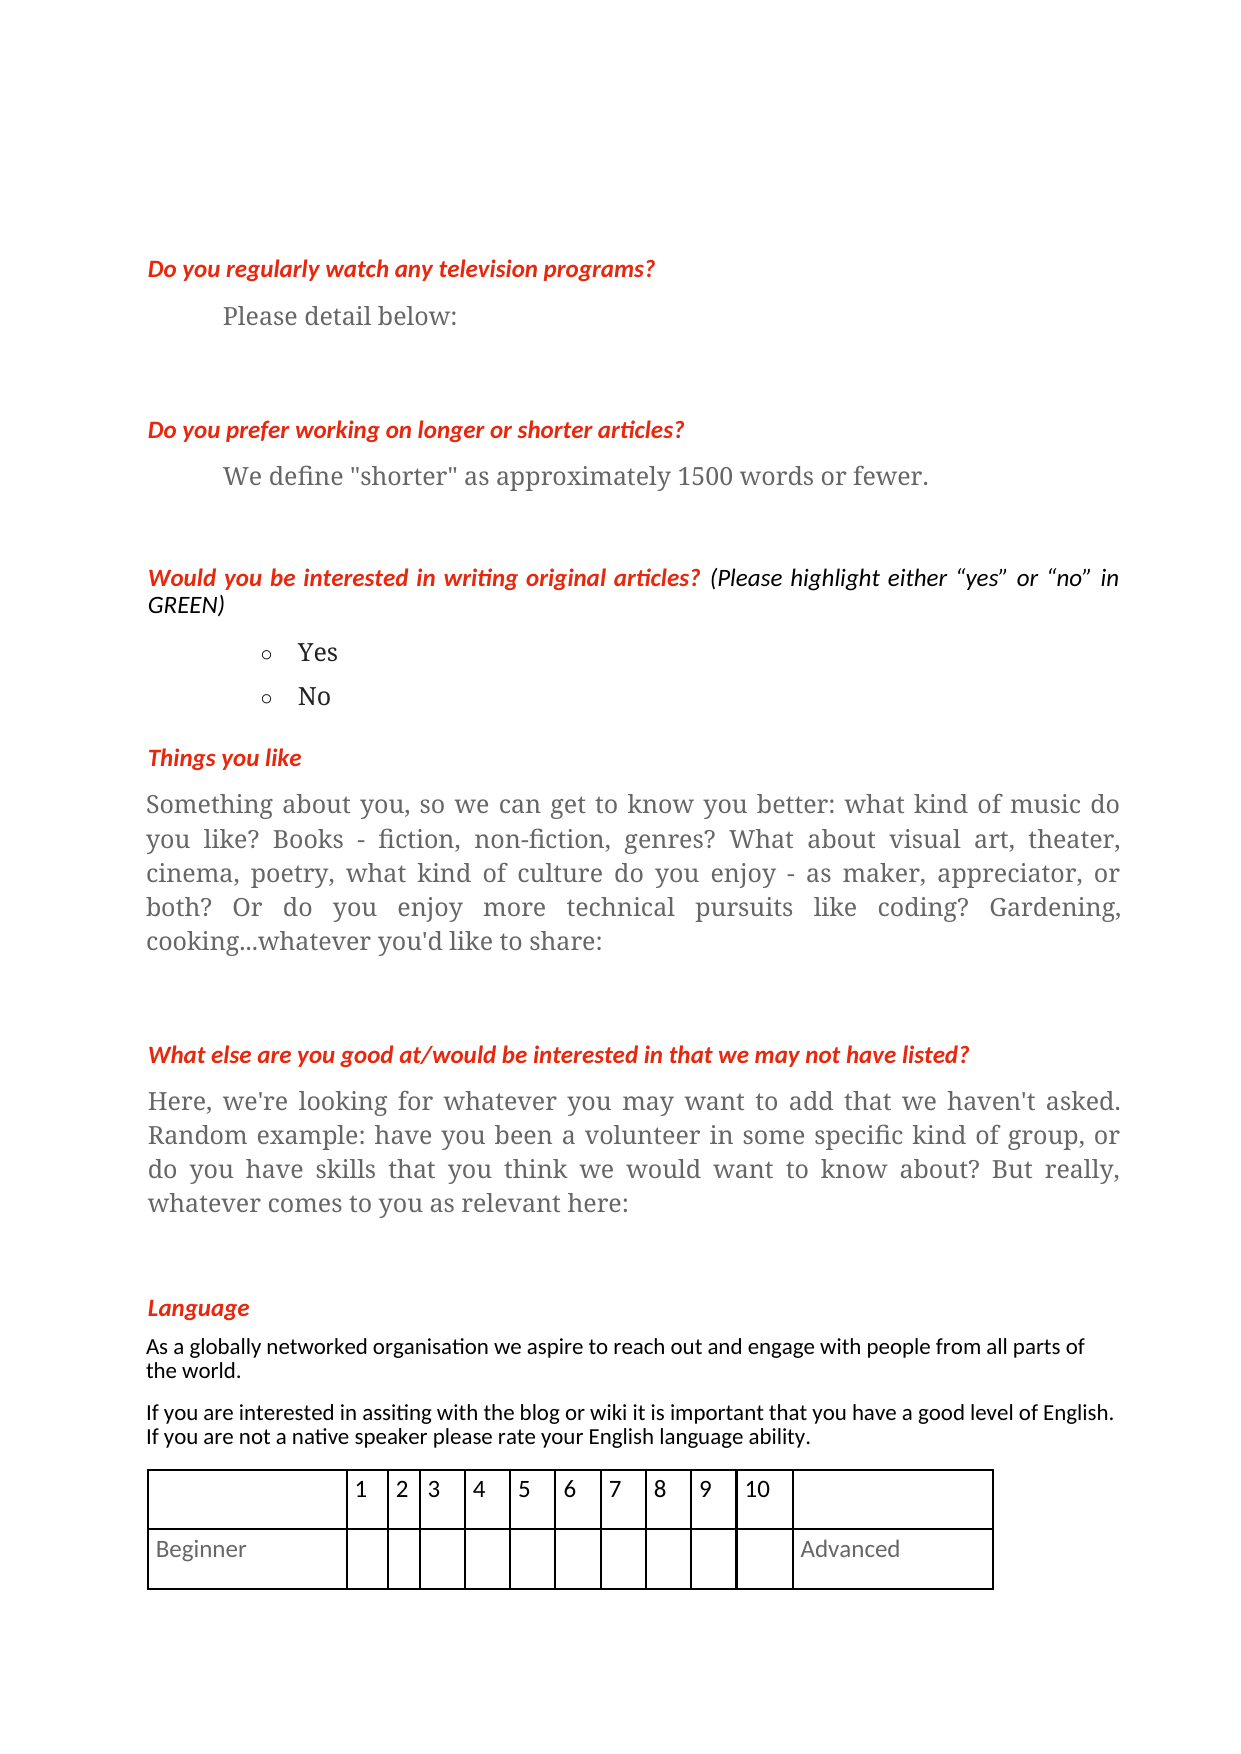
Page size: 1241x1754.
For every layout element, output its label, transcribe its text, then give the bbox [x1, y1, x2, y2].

table_cell [692, 1530, 735, 1588]
text If you are interested in assiting with the blog or wiki it is important that you have a good level of English. If you are not a native speaker please rate your English language ability. [146, 1403, 1122, 1451]
table_header 8 [647, 1471, 690, 1528]
subtitle Would you be interested in writing original articles? (Please highlight either “yes” or “no” in GREEN) [148, 568, 1122, 620]
subtitle What else are you good at/would be interested in that we may not have listed? [148, 1044, 1122, 1069]
table_cell [738, 1530, 792, 1588]
list No [260, 678, 1122, 712]
table_cell [556, 1530, 600, 1588]
table_header 3 [421, 1471, 464, 1528]
table_cell [511, 1530, 554, 1588]
table_cell Beginner [149, 1530, 346, 1588]
text Something about you, so we can get to know you better: what kind of music do you like? Books - fiction, non-fiction, genres? What about visual art, theater, cinema, poetry, what kind of culture do you enjoy - as maker, appreciator, or both? Or do you enjoy more technical pursuits like coding? Gardening, cooking...whatever you'd like to share: [146, 787, 1122, 957]
table_header 2 [389, 1471, 419, 1528]
subtitle Do you prefer working on longer or shorter articles? [148, 419, 1122, 444]
table_cell [647, 1530, 690, 1588]
table_cell [421, 1530, 464, 1588]
text Please detail below: [223, 299, 1122, 333]
table_cell [466, 1530, 509, 1588]
table_header 10 [738, 1471, 792, 1528]
table_cell [602, 1530, 645, 1588]
table_cell [348, 1530, 387, 1588]
text Here, we're looking for whatever you may want to add that we haven't asked. Random example: have you been a volunteer in some specific kind of group, or do you have skills that you think we would want to know about? But really, whatever comes to you as relevant here: [148, 1084, 1122, 1220]
text We define "shorter" as approximately 1500 words or fewer. [223, 459, 1122, 493]
subtitle Language [148, 1297, 1122, 1322]
subtitle Things you like [148, 748, 1122, 773]
list Yes [260, 634, 1122, 668]
table_header 1 [348, 1471, 387, 1528]
subtitle Do you regularly watch any television programs? [148, 259, 1122, 284]
table_cell Advanced [794, 1530, 992, 1588]
table_header [794, 1471, 992, 1528]
table_cell [389, 1530, 419, 1588]
table_header 4 [466, 1471, 509, 1528]
table_header 9 [692, 1471, 735, 1528]
table_header 5 [511, 1471, 554, 1528]
text As a globally networked organisation we aspire to reach out and engage with people from all parts of the world. [146, 1337, 1122, 1384]
table_header 6 [556, 1471, 600, 1528]
table_header [149, 1471, 346, 1528]
table_header 7 [602, 1471, 645, 1528]
